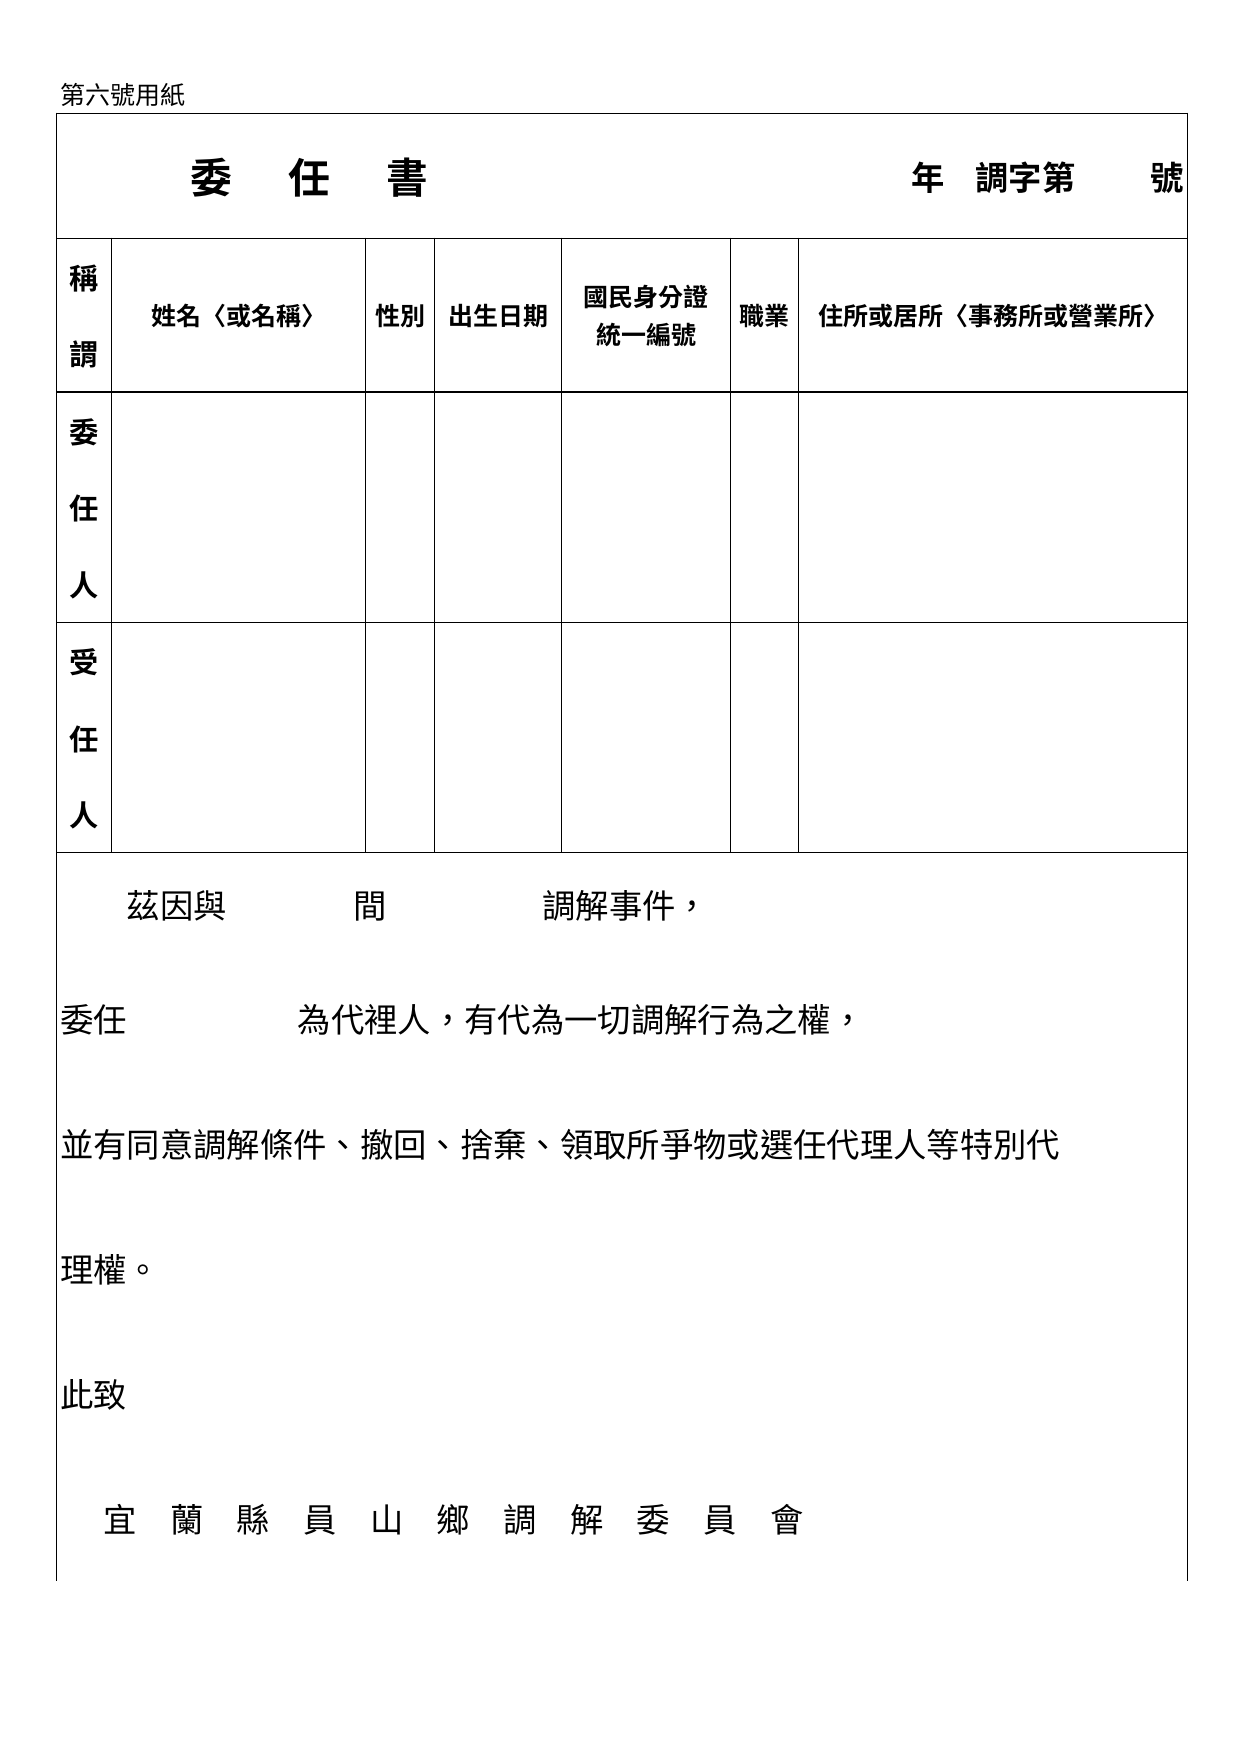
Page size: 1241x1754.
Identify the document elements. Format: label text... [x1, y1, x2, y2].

table_cell 姓名〈或名稱〉 [112, 239, 365, 391]
table_cell [112, 393, 365, 622]
table_cell 國民身分證 統一編號 [562, 239, 730, 391]
table_cell 理權。 [57, 1206, 1187, 1331]
table_header [799, 74, 1187, 112]
table_cell [366, 623, 434, 852]
table_cell [562, 393, 730, 622]
table_cell [562, 623, 730, 852]
table_cell [731, 393, 798, 622]
table_cell 委 任 書 [57, 114, 561, 237]
table_cell 性別 [366, 239, 434, 391]
table_cell 此致 [57, 1331, 1187, 1456]
table_cell 稱謂 [57, 239, 111, 391]
table_cell [112, 623, 365, 852]
table_cell [435, 393, 561, 622]
table_cell 年 調字第 號 [561, 114, 1187, 237]
table_cell [799, 393, 1187, 622]
table_header [434, 74, 561, 112]
table_cell [435, 623, 561, 852]
table_header [561, 74, 730, 112]
table_cell 受任人 [57, 623, 111, 852]
table_cell 並有同意調解條件、撤回、捨棄、領取所爭物或選任代理人等特別代 [57, 1081, 1187, 1206]
table_cell 茲因與 間 調解事件， [57, 853, 1187, 956]
table_cell [366, 393, 434, 622]
table_cell 宜 蘭 縣 員 山 鄉 調 解 委 員 會 [57, 1456, 1187, 1581]
table_cell 委任人 [57, 393, 111, 622]
table_cell 委任 為代裡人，有代為一切調解行為之權， [57, 956, 1187, 1081]
table_cell [799, 623, 1187, 852]
table_header [730, 74, 799, 112]
table_header 第六號用紙 [57, 74, 365, 112]
table_cell [731, 623, 798, 852]
table_cell 住所或居所〈事務所或營業所〉 [799, 239, 1187, 391]
table_cell 出生日期 [435, 239, 561, 391]
table_header [365, 74, 434, 112]
table_cell 職業 [731, 239, 798, 391]
